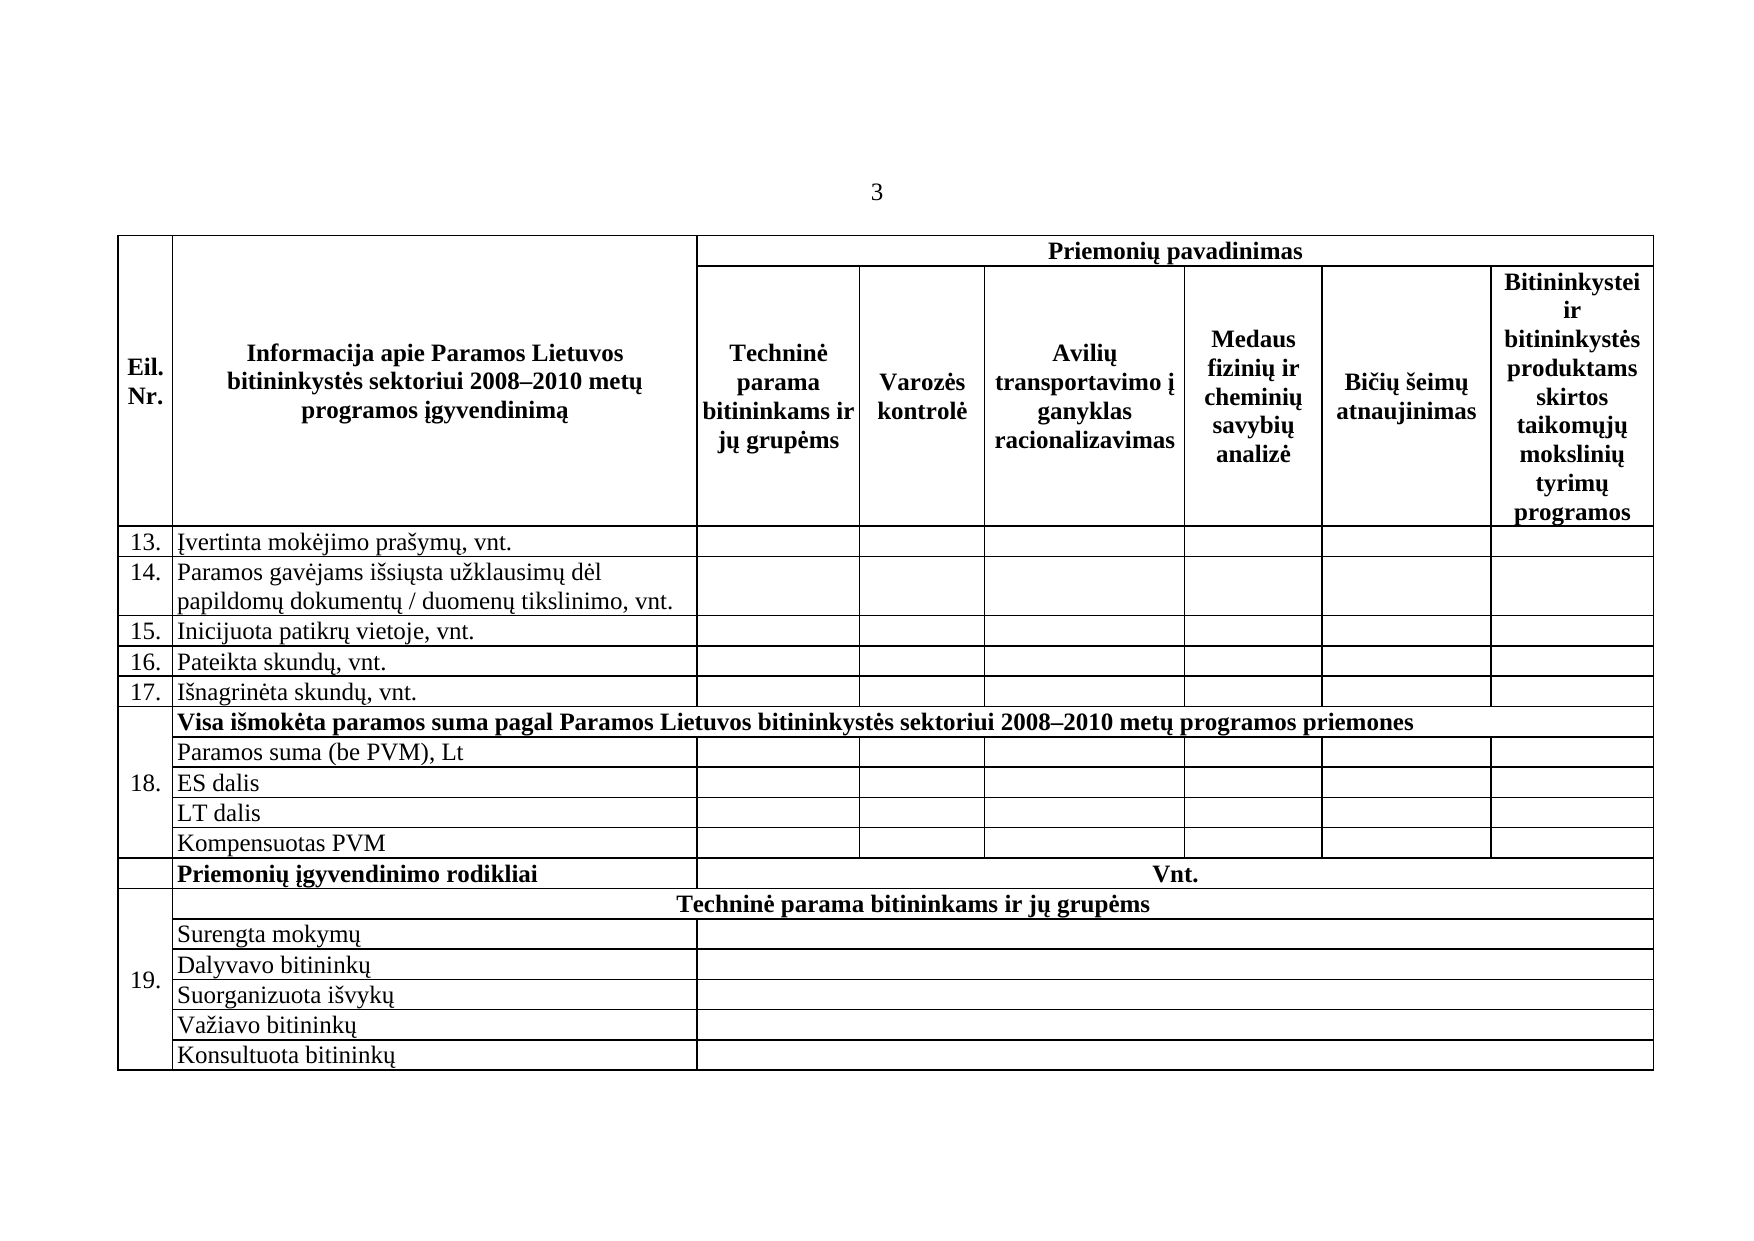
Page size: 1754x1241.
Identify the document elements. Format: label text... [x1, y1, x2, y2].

table_cell Paramos gavėjams išsiųsta užklausimų dėl papildomų dokumentų / duomenų tikslinimo, vnt. [173, 557, 696, 615]
table_cell Pateikta skundų, vnt. [173, 647, 696, 675]
table_cell [698, 738, 859, 766]
table_cell [1185, 828, 1321, 857]
table_header Priemonių pavadinimas [698, 236, 1653, 265]
table_cell [860, 616, 984, 645]
table_cell [860, 768, 984, 797]
table_cell Paramos suma (be PVM), Lt [173, 738, 696, 766]
table_cell 19. [119, 889, 172, 1069]
table_cell [1323, 647, 1490, 675]
table_cell Bičių šeimų atnaujinimas [1323, 267, 1490, 525]
table_cell [985, 677, 1184, 706]
table_cell [985, 768, 1184, 797]
table_cell Dalyvavo bitininkų [173, 950, 696, 978]
table_cell [1492, 738, 1653, 766]
table_cell [1185, 738, 1321, 766]
table_cell [860, 527, 984, 556]
table_cell Inicijuota patikrų vietoje, vnt. [173, 616, 696, 645]
table_cell [119, 859, 172, 887]
table_cell [1323, 738, 1490, 766]
table_cell [985, 738, 1184, 766]
table_cell [985, 527, 1184, 556]
table_cell Išnagrinėta skundų, vnt. [173, 677, 696, 706]
table_cell Techninė parama bitininkams ir jų grupėms [173, 889, 1653, 918]
table_cell ES dalis [173, 768, 696, 797]
table_cell [698, 616, 859, 645]
table_cell [698, 920, 1653, 948]
table_header Informacija apie Paramos Lietuvos bitininkystės sektoriui 2008–2010 metų programos įgyvendinimą [173, 236, 696, 525]
table_cell [698, 677, 859, 706]
table_cell 16. [119, 647, 172, 675]
table_cell [1185, 616, 1321, 645]
table_cell [698, 798, 859, 827]
table_cell Įvertinta mokėjimo prašymų, vnt. [173, 527, 696, 556]
table_cell [1492, 647, 1653, 675]
table_cell [1492, 527, 1653, 556]
table_cell [860, 798, 984, 827]
table_cell [985, 647, 1184, 675]
table_cell [860, 828, 984, 857]
table_cell [1185, 677, 1321, 706]
table_cell [1185, 527, 1321, 556]
table_cell 18. [119, 707, 172, 857]
table_cell Vnt. [698, 859, 1653, 887]
table_cell [698, 1010, 1653, 1039]
table_cell [1492, 768, 1653, 797]
table_cell [985, 828, 1184, 857]
table_cell 14. [119, 557, 172, 615]
table_cell [1323, 527, 1490, 556]
table_cell Kompensuotas PVM [173, 828, 696, 857]
table_cell [698, 768, 859, 797]
table_cell [1323, 616, 1490, 645]
table_cell [698, 527, 859, 556]
table_header Eil. Nr. [119, 236, 172, 525]
table_cell [1492, 677, 1653, 706]
table_cell Varozės kontrolė [860, 267, 984, 525]
table_cell Visa išmokėta paramos suma pagal Paramos Lietuvos bitininkystės sektoriui 2008–2010 metų programos priemones [173, 707, 1653, 736]
table_cell [1185, 647, 1321, 675]
table_cell [985, 798, 1184, 827]
table_cell [1323, 677, 1490, 706]
table_cell Važiavo bitininkų [173, 1010, 696, 1039]
table_cell 15. [119, 616, 172, 645]
table_cell [1323, 798, 1490, 827]
table_cell Medaus fizinių ir cheminių savybių analizė [1185, 267, 1321, 525]
table_cell [985, 616, 1184, 645]
table_cell [698, 1041, 1653, 1069]
table_cell [1492, 557, 1653, 615]
table_cell [1185, 557, 1321, 615]
table_cell [1323, 557, 1490, 615]
table_cell Techninė parama bitininkams ir jų grupėms [698, 267, 859, 525]
table_cell [698, 950, 1653, 978]
table_cell [1185, 768, 1321, 797]
table_cell [1185, 798, 1321, 827]
table_cell 13. [119, 527, 172, 556]
table_cell [1492, 616, 1653, 645]
table_cell [698, 647, 859, 675]
table_cell LT dalis [173, 798, 696, 827]
table_cell Bitininkystei ir bitininkystės produktams skirtos taikomųjų mokslinių tyrimų programos [1492, 267, 1653, 525]
table_cell [1492, 798, 1653, 827]
table_cell [860, 557, 984, 615]
table_cell [1323, 768, 1490, 797]
table_cell [698, 980, 1653, 1009]
table_cell [985, 557, 1184, 615]
table_cell Konsultuota bitininkų [173, 1041, 696, 1069]
table_cell Suorganizuota išvykų [173, 980, 696, 1009]
table_cell [1323, 828, 1490, 857]
table_cell [860, 647, 984, 675]
table_cell [698, 828, 859, 857]
table_cell [698, 557, 859, 615]
table_cell Avilių transportavimo į ganyklas racionalizavimas [985, 267, 1184, 525]
table_cell Priemonių įgyvendinimo rodikliai [173, 859, 696, 887]
table_cell [1492, 828, 1653, 857]
table_cell [860, 677, 984, 706]
table_cell 17. [119, 677, 172, 706]
table_cell [860, 738, 984, 766]
table_cell Surengta mokymų [173, 920, 696, 948]
